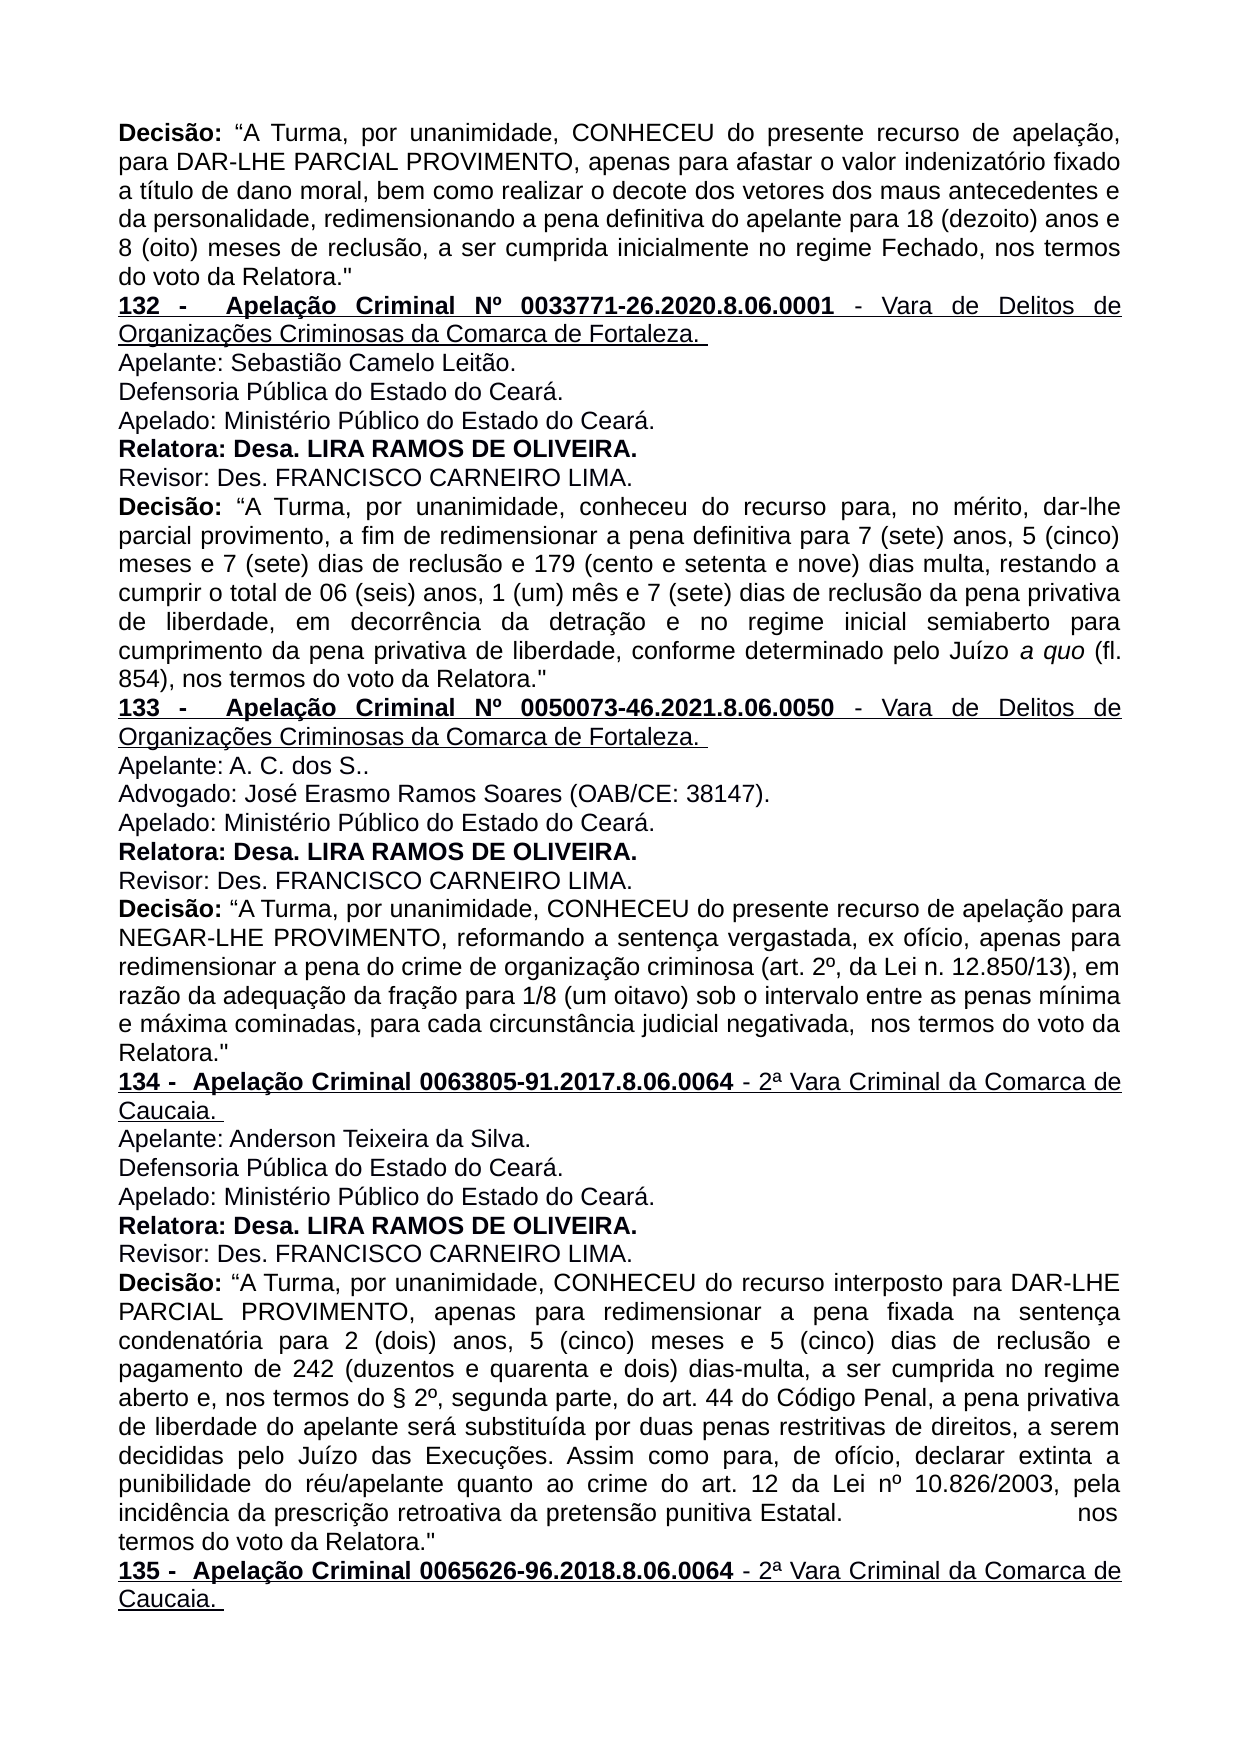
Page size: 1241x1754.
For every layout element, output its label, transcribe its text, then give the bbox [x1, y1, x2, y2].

text Advogado: José Erasmo Ramos Soares (OAB/CE: 38147). [118, 779, 1122, 808]
text Relatora: Desa. LIRA RAMOS DE OLIVEIRA. [118, 1211, 1122, 1239]
text Apelado: Ministério Público do Estado do Ceará. [118, 808, 1122, 837]
text Revisor: Des. FRANCISCO CARNEIRO LIMA. [118, 866, 1122, 894]
text Organizações Criminosas da Comarca de Fortaleza. [118, 719, 1122, 751]
text Revisor: Des. FRANCISCO CARNEIRO LIMA. [118, 463, 1122, 492]
text Decisão: “A Turma, por unanimidade, conheceu do recurso para, no mérito, dar-lhe parcial provimento, a fim de redimensionar a pena definitiva para 7 (sete) anos, 5 (cinco) meses e 7 (sete) dias de reclusão e 179 (cento e setenta e nove) dias multa, restando a cumprir o total de 06 (seis) anos, 1 (um) mês e 7 (sete) dias de reclusão da pena privativa de liberdade, em decorrência da detração e no regime inicial semiaberto para cumprimento da pena privativa de liberdade, conforme determinado pelo Juízo a quo (fl. 854), nos termos do voto da Relatora." [118, 492, 1122, 693]
text 132 - Apelação Criminal Nº 0033771-26.2020.8.06.0001 - Vara de Delitos de [118, 291, 1122, 316]
text Apelante: Sebastião Camelo Leitão. [118, 348, 1122, 377]
text Relatora: Desa. LIRA RAMOS DE OLIVEIRA. [118, 837, 1122, 866]
text Organizações Criminosas da Comarca de Fortaleza. [118, 317, 1122, 348]
text Caucaia. [118, 1582, 1122, 1613]
text 133 - Apelação Criminal Nº 0050073-46.2021.8.06.0050 - Vara de Delitos de [118, 693, 1122, 718]
text Revisor: Des. FRANCISCO CARNEIRO LIMA. [118, 1239, 1122, 1268]
text Apelante: Anderson Teixeira da Silva. [118, 1124, 1122, 1153]
text Decisão: “A Turma, por unanimidade, CONHECEU do presente recurso de apelação, para DAR-LHE PARCIAL PROVIMENTO, apenas para afastar o valor indenizatório fixado a título de dano moral, bem como realizar o decote dos vetores dos maus antecedentes e da personalidade, redimensionando a pena definitiva do apelante para 18 (dezoito) anos e 8 (oito) meses de reclusão, a ser cumprida inicialmente no regime Fechado, nos termos do voto da Relatora." [118, 118, 1122, 291]
text Decisão: “A Turma, por unanimidade, CONHECEU do recurso interposto para DAR-LHE PARCIAL PROVIMENTO, apenas para redimensionar a pena fixada na sentença condenatória para 2 (dois) anos, 5 (cinco) meses e 5 (cinco) dias de reclusão e pagamento de 242 (duzentos e quarenta e dois) dias-multa, a ser cumprida no regime aberto e, nos termos do § 2º, segunda parte, do art. 44 do Código Penal, a pena privativa de liberdade do apelante será substituída por duas penas restritivas de direitos, a serem decididas pelo Juízo das Execuções. Assim como para, de ofício, declarar extinta a punibilidade do réu/apelante quanto ao crime do art. 12 da Lei nº 10.826/2003, pela incidência da prescrição retroativa da pretensão punitiva Estatal. nos termos do voto da Relatora." [118, 1268, 1122, 1556]
text 135 - Apelação Criminal 0065626-96.2018.8.06.0064 - 2ª Vara Criminal da Comarca de [118, 1556, 1122, 1581]
text Defensoria Pública do Estado do Ceará. [118, 1153, 1122, 1182]
text Caucaia. [118, 1093, 1122, 1124]
text Decisão: “A Turma, por unanimidade, CONHECEU do presente recurso de apelação para NEGAR-LHE PROVIMENTO, reformando a sentença vergastada, ex ofício, apenas para redimensionar a pena do crime de organização criminosa (art. 2º, da Lei n. 12.850/13), em razão da adequação da fração para 1/8 (um oitavo) sob o intervalo entre as penas mínima e máxima cominadas, para cada circunstância judicial negativada, nos termos do voto da Relatora." [118, 894, 1122, 1067]
text Relatora: Desa. LIRA RAMOS DE OLIVEIRA. [118, 434, 1122, 463]
text Apelado: Ministério Público do Estado do Ceará. [118, 406, 1122, 434]
text Apelante: A. C. dos S.. [118, 751, 1122, 779]
text Defensoria Pública do Estado do Ceará. [118, 377, 1122, 406]
text Apelado: Ministério Público do Estado do Ceará. [118, 1182, 1122, 1211]
text 134 - Apelação Criminal 0063805-91.2017.8.06.0064 - 2ª Vara Criminal da Comarca de [118, 1067, 1122, 1092]
